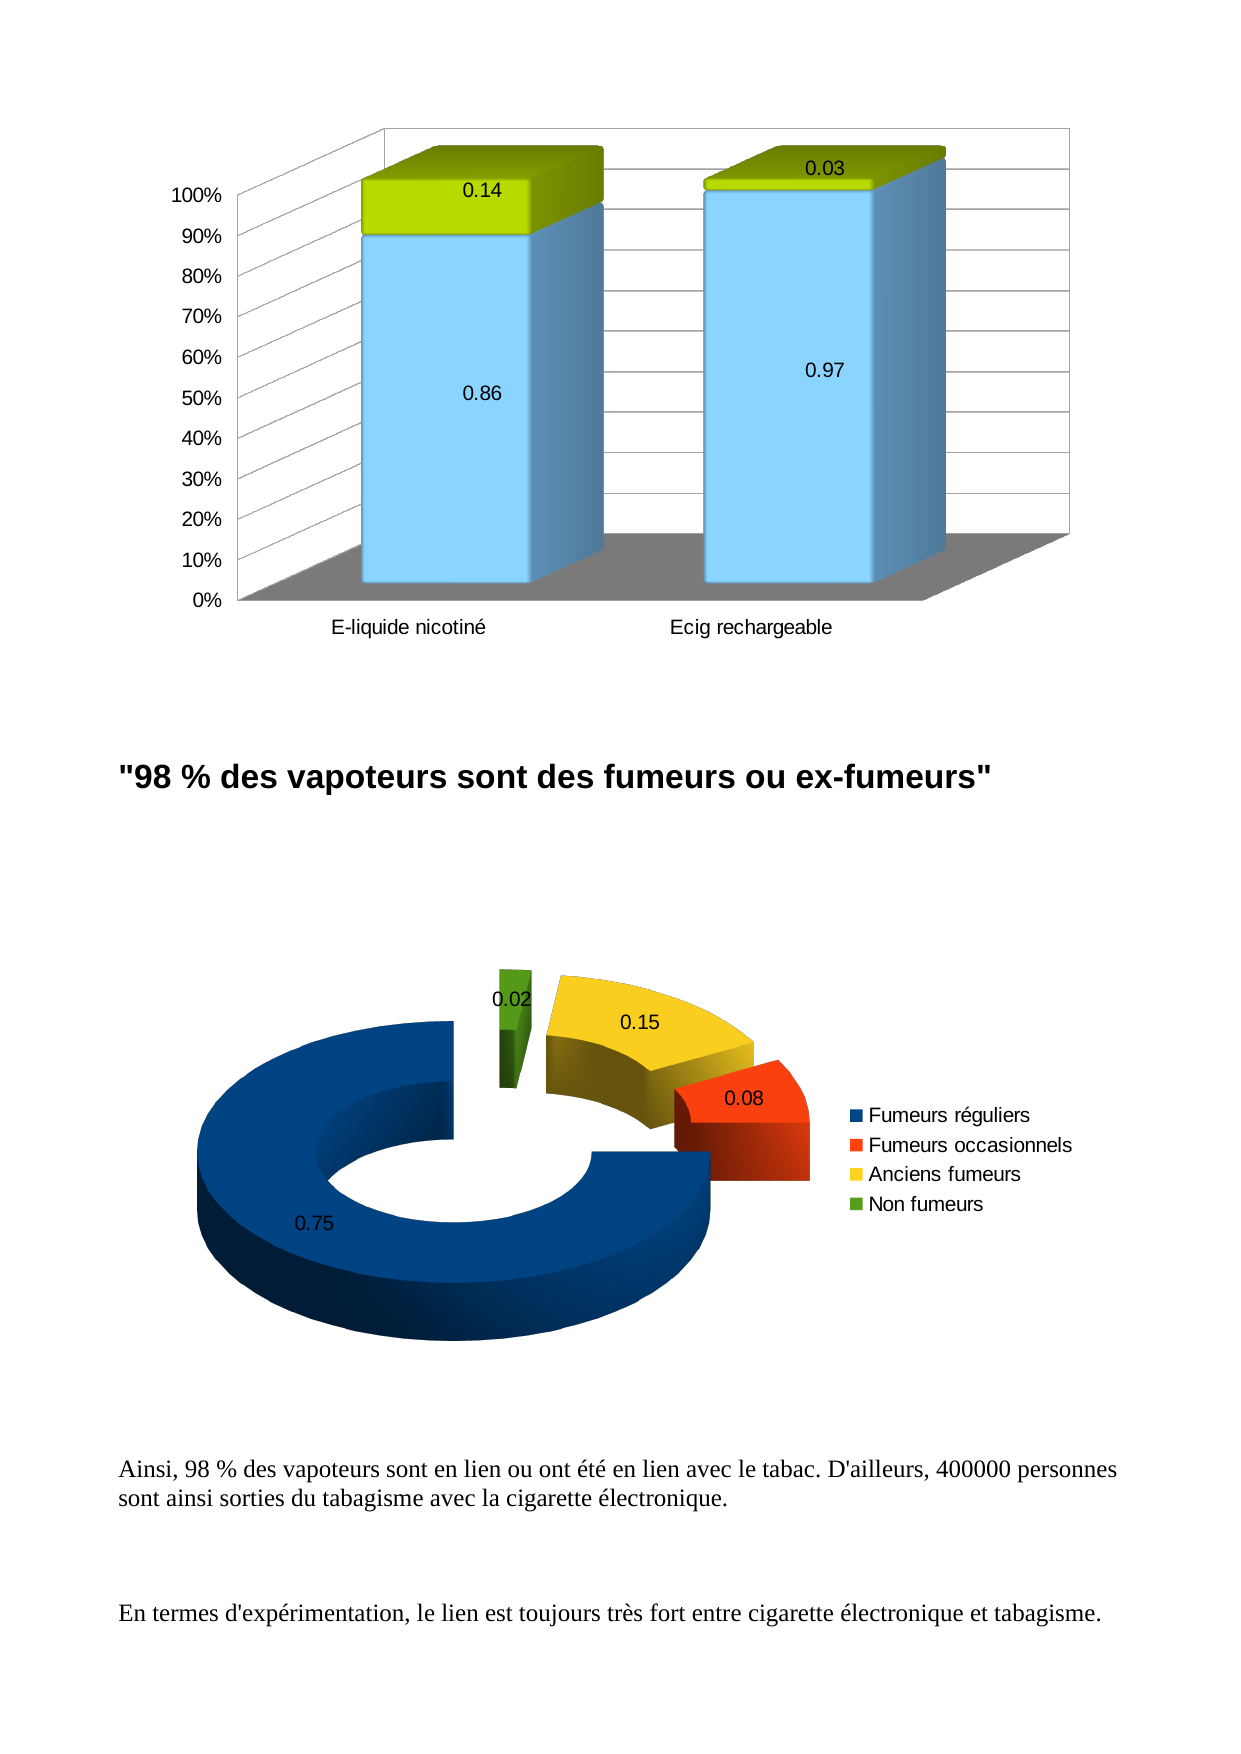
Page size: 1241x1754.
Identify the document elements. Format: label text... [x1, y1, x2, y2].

text Ainsi, 98 % des vapoteurs sont en lien ou ont été en lien avec le tabac. D'ailleurs, 400000 personnes sont ainsi sorties du tabagisme avec la cigarette électronique. [118, 1454, 1122, 1512]
text En termes d'expérimentation, le lien est toujours très fort entre cigarette électronique et tabagisme. [118, 1598, 1122, 1627]
subtitle "98 % des vapoteurs sont des fumeurs ou ex-fumeurs" [118, 757, 1122, 795]
